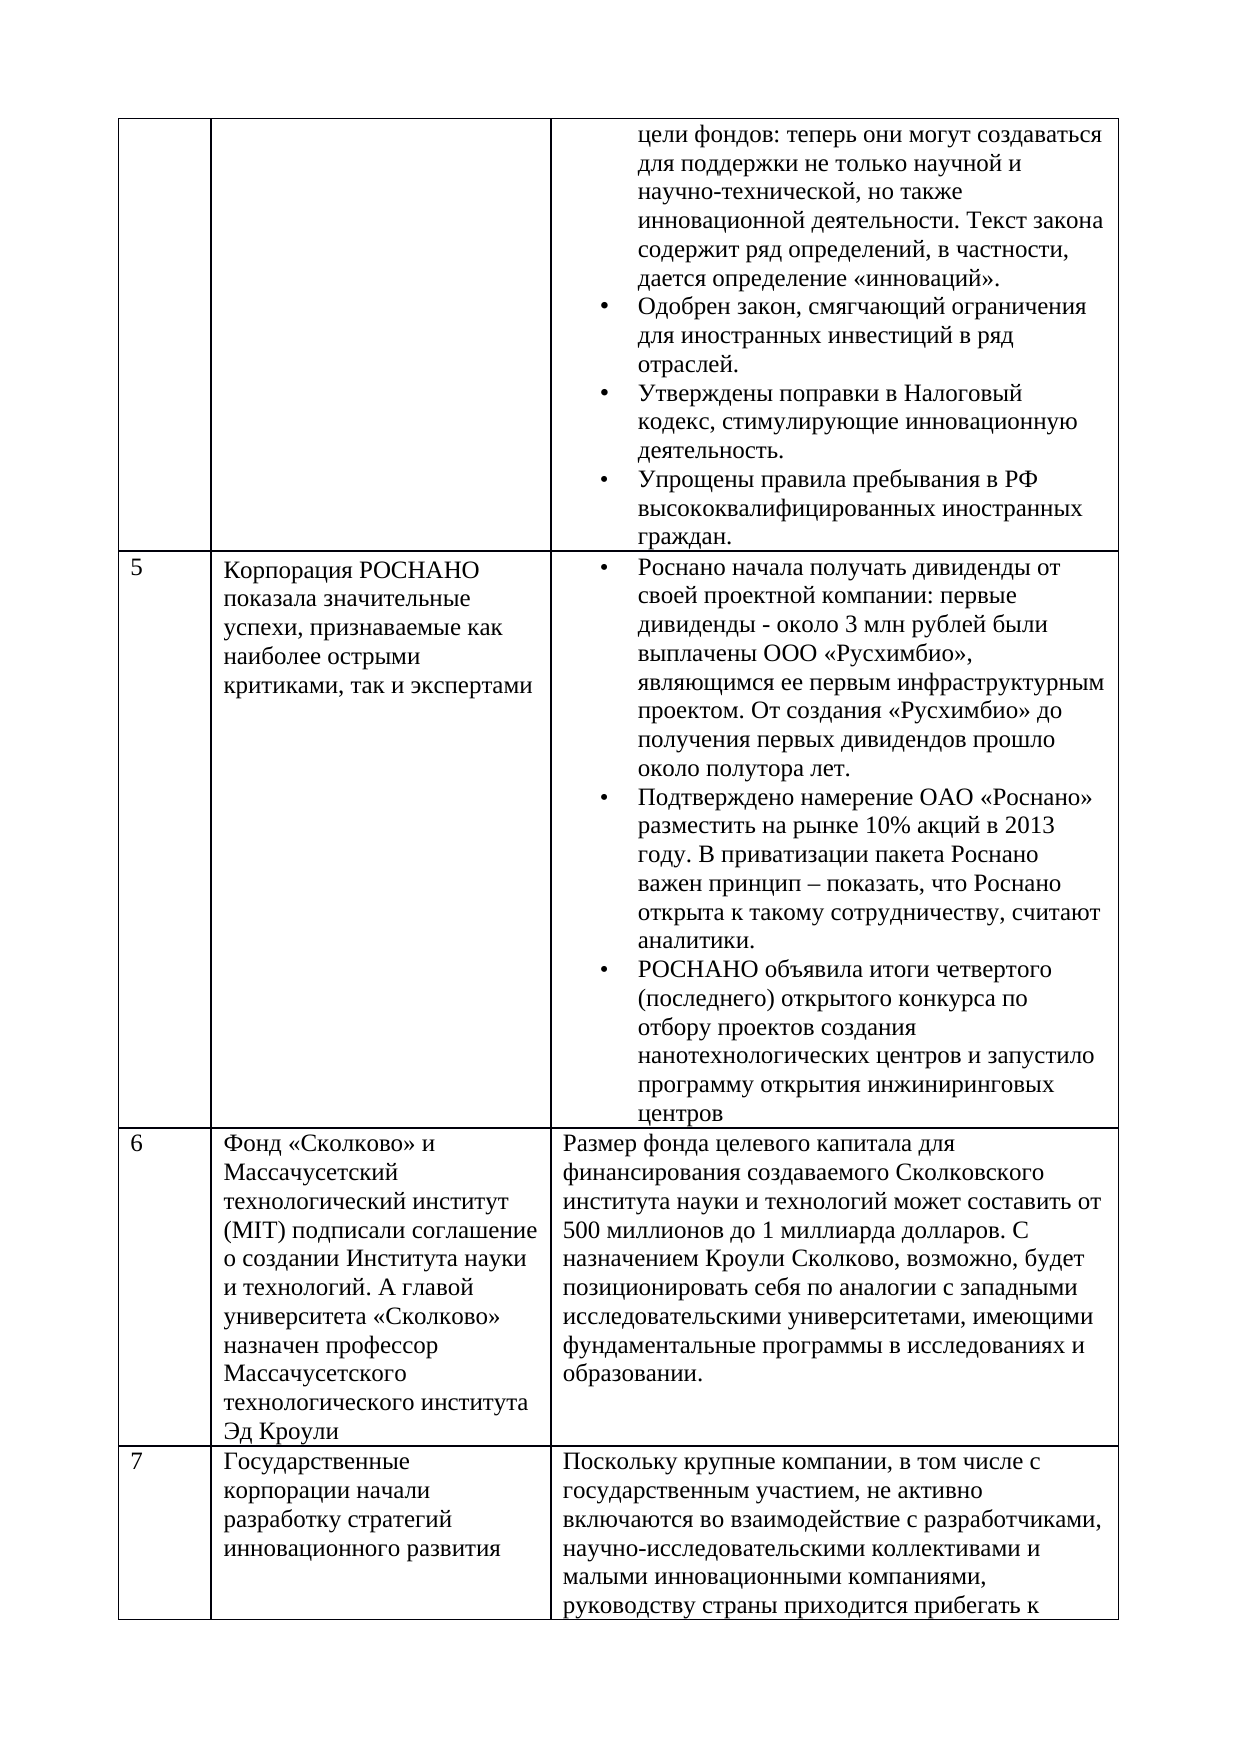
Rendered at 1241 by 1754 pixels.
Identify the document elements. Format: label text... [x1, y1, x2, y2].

table_cell Корпорация РОСНАНО показала значительные успехи, признаваемые как наиболее острыми критиками, так и экспертами [212, 552, 550, 1127]
table_cell Государственные корпорации начали разработку стратегий инновационного развития [212, 1447, 550, 1619]
table_cell [212, 119, 550, 550]
table_cell 5 [119, 552, 210, 1127]
table_cell цели фондов: теперь они могут создаваться для поддержки не только научной и научно-технической, но также инновационной деятельности. Текст закона содержит ряд определений, в частности, дается определение «инноваций». Одобрен закон, смягчающий ограничения для иностранных инвестиций в ряд отраслей. Утверждены поправки в Налоговый кодекс, стимулирующие инновационную деятельность. Упрощены правила пребывания в РФ высококвалифицированных иностранных граждан. [552, 119, 1118, 550]
table_cell Поскольку крупные компании, в том числе с государственным участием, не активно включаются во взаимодействие с разработчиками, научно-исследовательскими коллективами и малыми инновационными компаниями, руководству страны приходится прибегать к [552, 1447, 1118, 1619]
table_cell [119, 119, 210, 550]
table_cell 7 [119, 1447, 210, 1619]
table_cell Роснано начала получать дивиденды от своей проектной компании: первые дивиденды - около 3 млн рублей были выплачены ООО «Русхимбио», являющимся ее первым инфраструктурным проектом. От создания «Русхимбио» до получения первых дивидендов прошло около полутора лет. Подтверждено намерение ОАО «Роснано» разместить на рынке 10% акций в 2013 году. В приватизации пакета Роснано важен принцип – показать, что Роснано открыта к такому сотрудничеству, считают аналитики. РОСНАНО объявила итоги четвертого (последнего) открытого конкурса по отбору проектов создания нанотехнологических центров и запустило программу открытия инжиниринговых центров [552, 552, 1118, 1127]
table_cell Размер фонда целевого капитала для финансирования создаваемого Сколковского института науки и технологий может составить от 500 миллионов до 1 миллиарда долларов. С назначением Кроули Сколково, возможно, будет позиционировать себя по аналогии с западными исследовательскими университетами, имеющими фундаментальные программы в исследованиях и образовании. [552, 1129, 1118, 1445]
table_cell 6 [119, 1129, 210, 1445]
table_cell Фонд «Сколково» и Массачусетский технологический институт (МIТ) подписали соглашение о создании Института науки и технологий. А главой университета «Сколково» назначен профессор Массачусетского технологического института Эд Кроули [212, 1129, 550, 1445]
